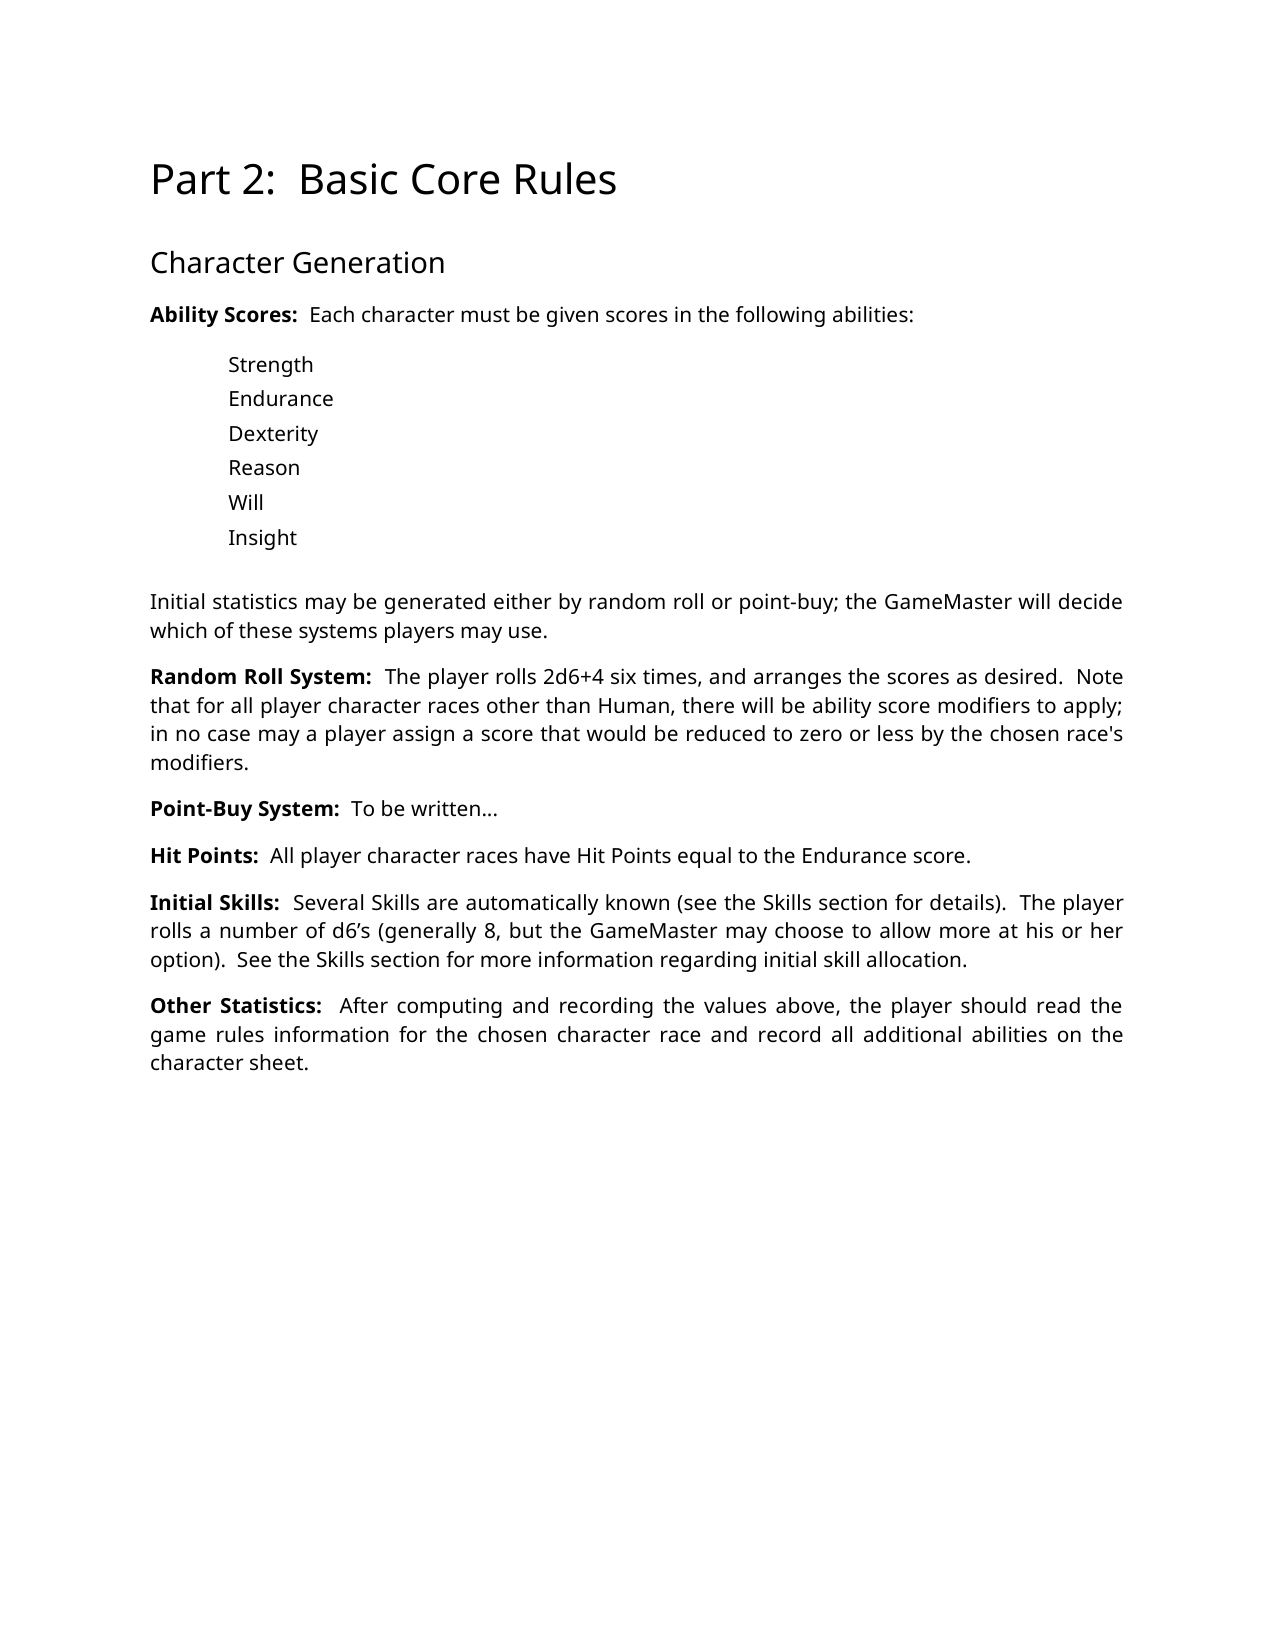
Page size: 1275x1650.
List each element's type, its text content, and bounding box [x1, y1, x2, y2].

subtitle Character Generation [150, 242, 1125, 282]
text Random Roll System: The player rolls 2d6+4 six times, and arranges the scores as desired. Note that for all player character races other than Human, there will be ability score modifiers to apply; in no case may a player assign a score that would be reduced to zero or less by the chosen race's modifiers. [150, 662, 1125, 776]
text Other Statistics: After computing and recording the values above, the player should read the game rules information for the chosen character race and record all additional abilities on the character sheet. [150, 991, 1125, 1077]
text Hit Points: All player character races have Hit Points equal to the Endurance score. [150, 841, 1125, 869]
text Initial Skills: Several Skills are automatically known (see the Skills section for details). The player rolls a number of d6’s (generally 8, but the GameMaster may choose to allow more at his or her option). See the Skills section for more information regarding initial skill allocation. [150, 887, 1125, 973]
subtitle Part 2: Basic Core Rules [150, 150, 1125, 206]
text Point-Buy System: To be written... [150, 794, 1125, 823]
table_cell Dexterity [225, 416, 421, 450]
table_cell Endurance [225, 381, 421, 416]
table_header Strength [225, 347, 421, 381]
text Initial statistics may be generated either by random roll or point-buy; the GameMaster will decide which of these systems players may use. [150, 587, 1125, 644]
table_cell Reason [225, 450, 421, 485]
table_cell Insight [225, 520, 421, 554]
text Ability Scores: Each character must be given scores in the following abilities: [150, 300, 1125, 328]
table_cell Will [225, 485, 421, 519]
